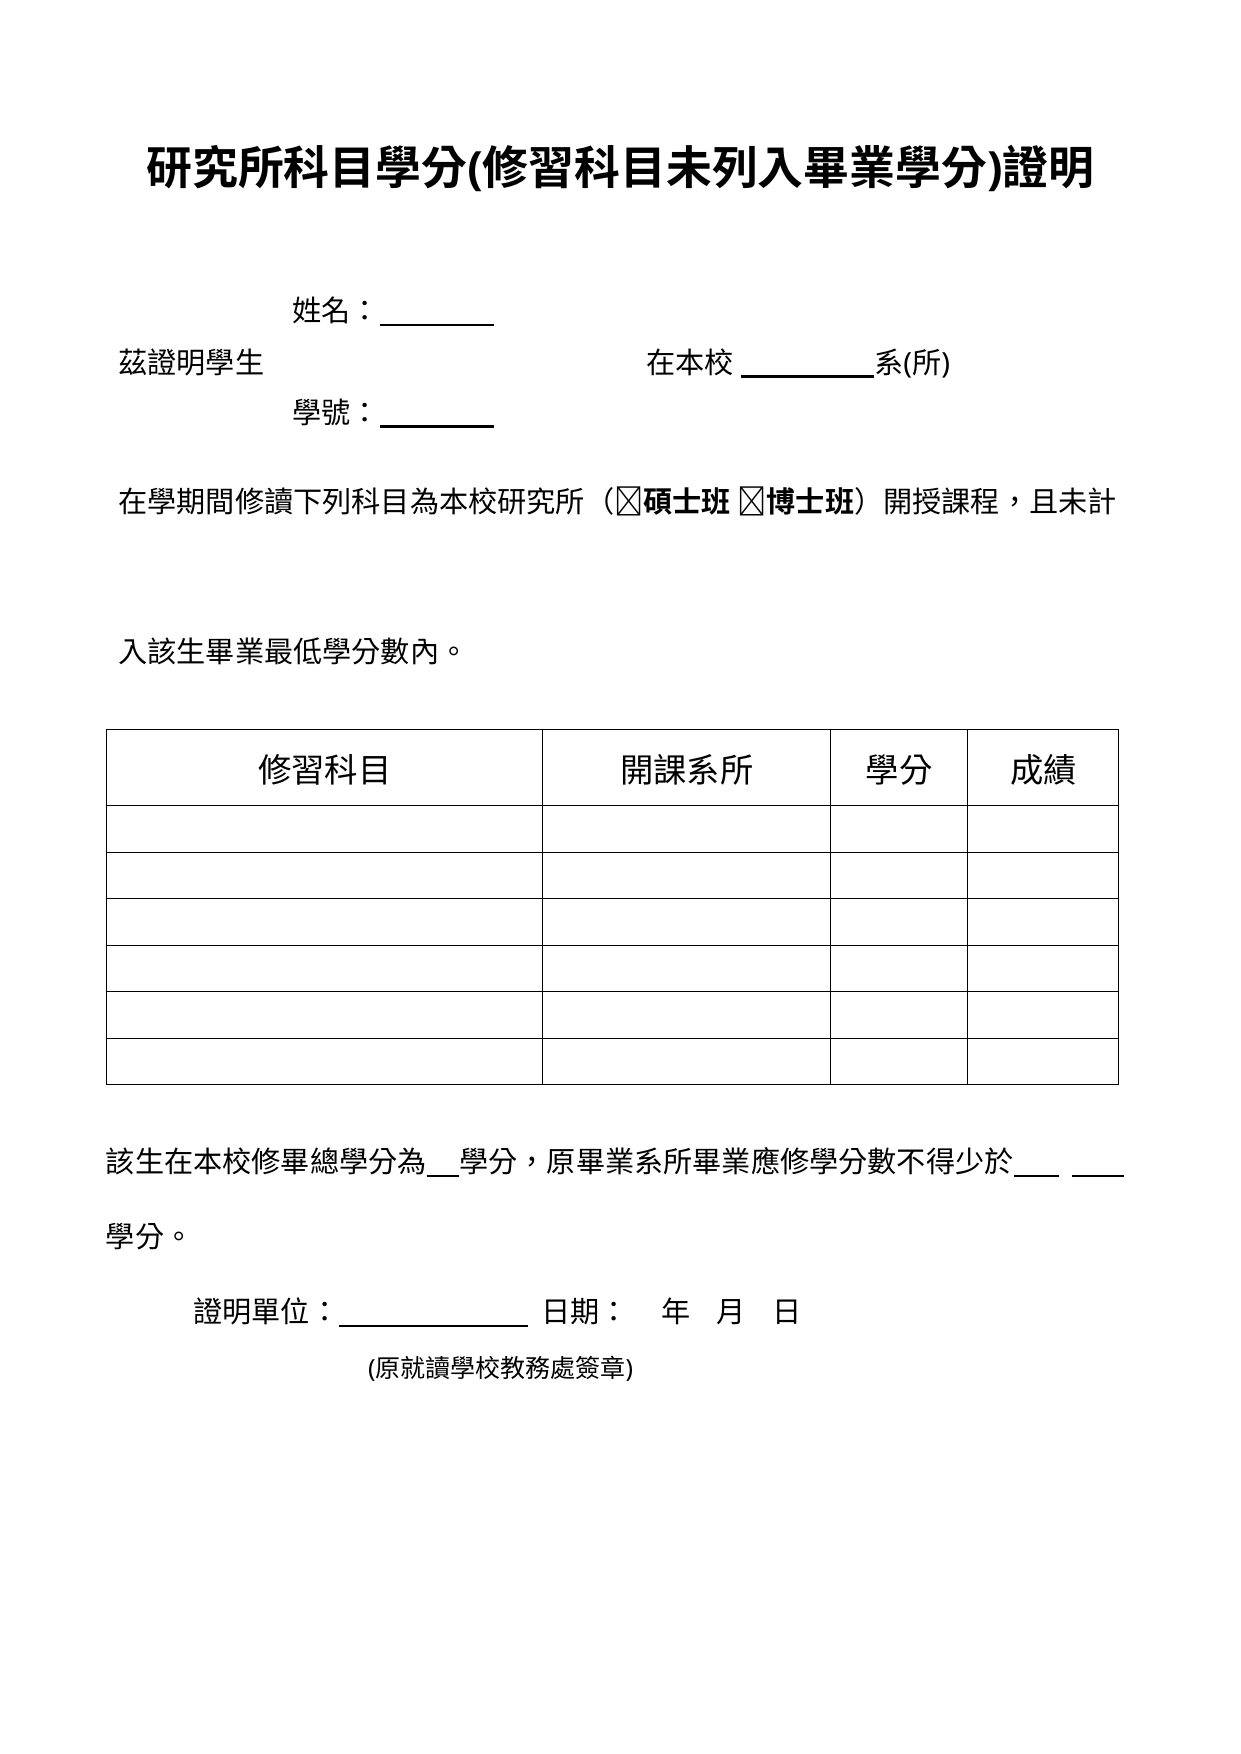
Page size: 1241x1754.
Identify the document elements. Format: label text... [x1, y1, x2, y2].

table_cell [543, 899, 830, 944]
table_cell [543, 806, 830, 852]
table_cell [831, 806, 967, 852]
table_cell [543, 946, 830, 991]
table_cell [831, 1039, 967, 1084]
table_header 開課系所 [543, 730, 830, 805]
table_cell [831, 899, 967, 944]
table_cell [831, 992, 967, 1037]
text 在學期間修讀下列科目為本校研究所（碩士班 博士班）開授課程，且未計入該生畢業最低學分數內。 [118, 462, 1122, 687]
table_cell [968, 1039, 1118, 1084]
table_header 成績 [968, 730, 1118, 805]
table_cell [968, 853, 1118, 898]
table_cell [543, 853, 830, 898]
table_header 學分 [831, 730, 967, 805]
table_cell [107, 992, 542, 1037]
table_header 茲證明學生 [107, 259, 281, 462]
text 證明單位： 日期： 年 月 日 [118, 1272, 1187, 1347]
table_header 姓名： [281, 259, 635, 359]
text 研究所科目學分(修習科目未列入畢業學分)證明 [118, 127, 1122, 202]
table_cell [968, 992, 1118, 1037]
table_cell [107, 853, 542, 898]
table_cell [968, 806, 1118, 852]
table_cell [107, 899, 542, 944]
table_cell [968, 899, 1118, 944]
table_cell [831, 853, 967, 898]
table_cell [107, 806, 542, 852]
table_cell [107, 946, 542, 991]
text (原就讀學校教務處簽章) [118, 1347, 1187, 1385]
table_cell [107, 1039, 542, 1084]
text 該生在本校修畢總學分為 學分，原畢業系所畢業應修學分數不得少於 學分。 [106, 1122, 1131, 1272]
table_cell [831, 946, 967, 991]
table_cell 學號： [281, 359, 635, 462]
table_cell [543, 992, 830, 1037]
table_header 修習科目 [107, 730, 542, 805]
table_cell [968, 946, 1118, 991]
table_cell [543, 1039, 830, 1084]
table_header 在本校 系(所) [635, 259, 1133, 462]
